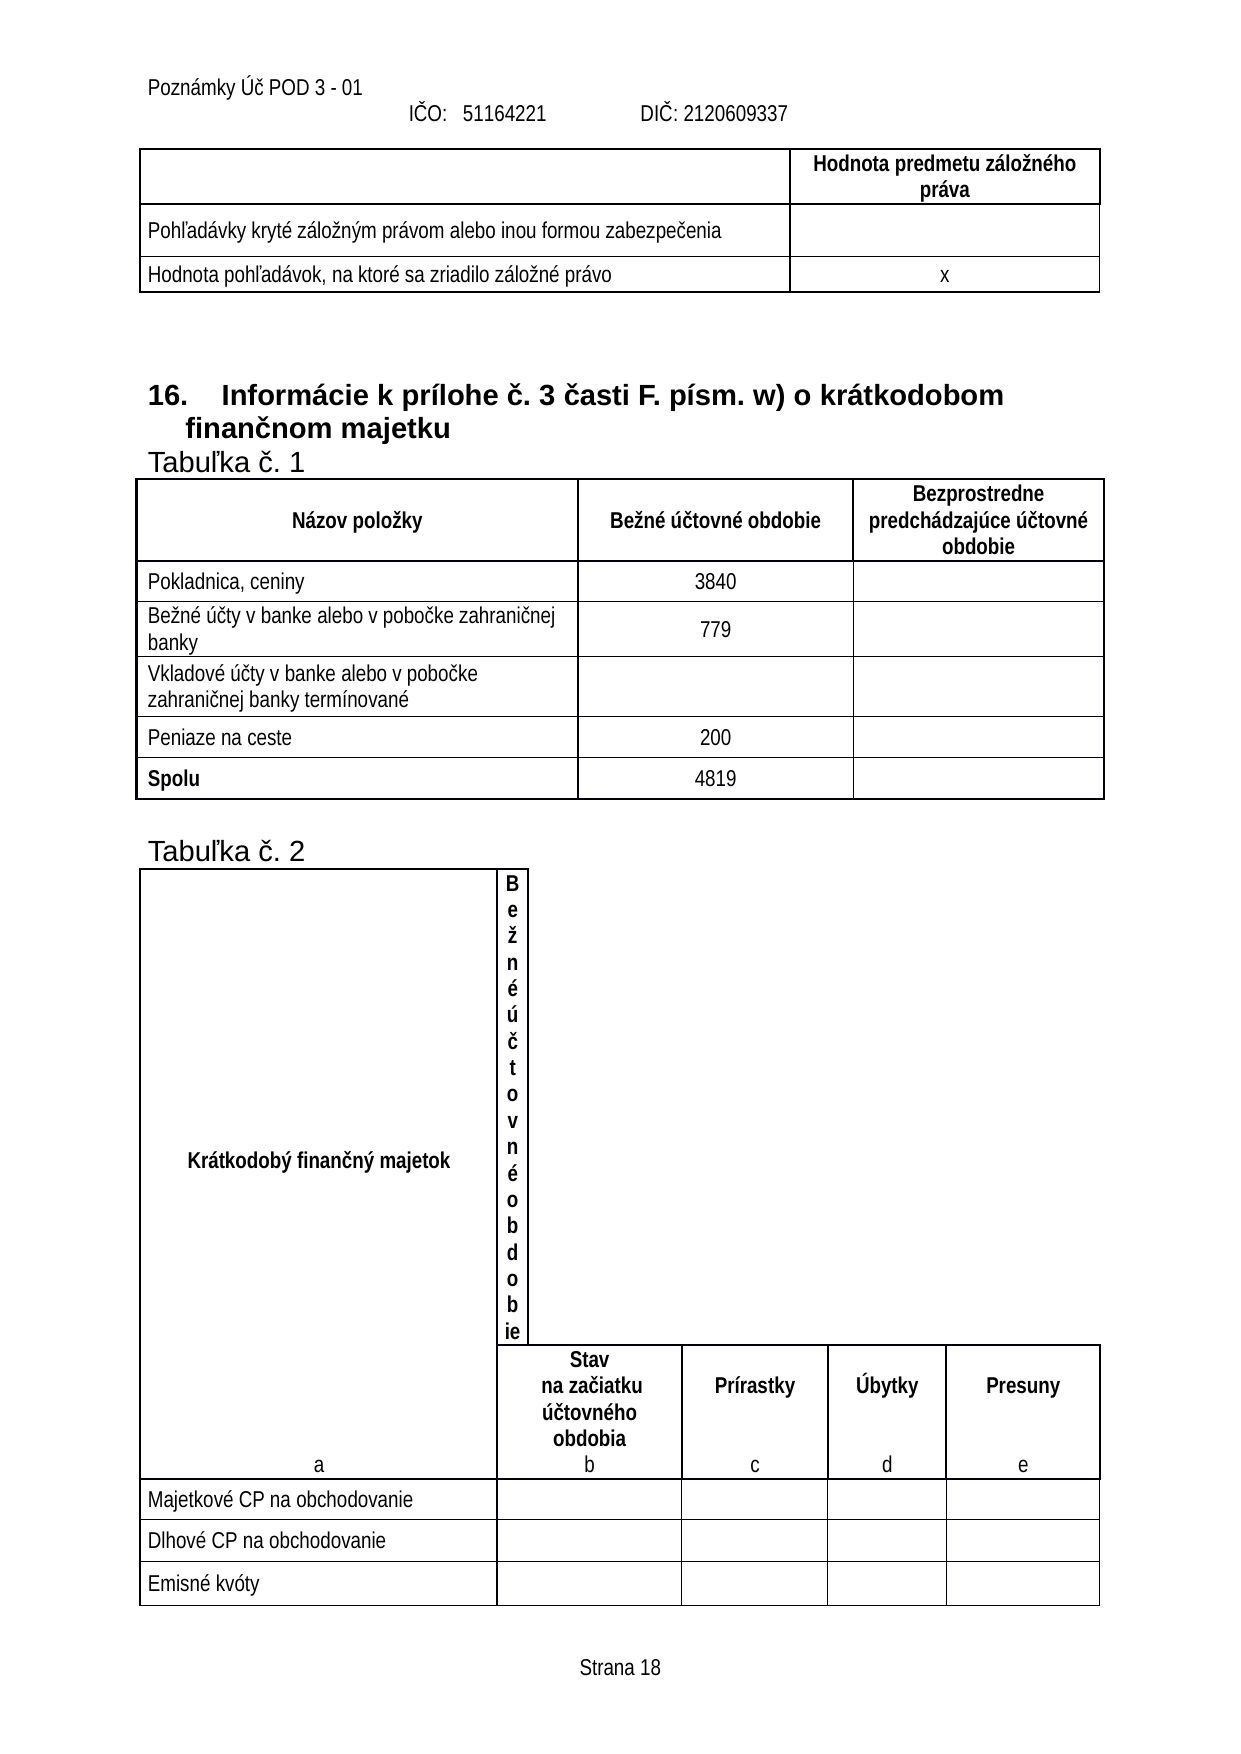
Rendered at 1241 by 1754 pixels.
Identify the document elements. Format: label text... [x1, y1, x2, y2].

table_cell Presuny [947, 1346, 1099, 1451]
table_cell [828, 1520, 946, 1561]
table_cell [947, 1562, 1099, 1605]
table_cell [828, 1562, 946, 1605]
table_cell [498, 1520, 681, 1561]
table_cell Úbytky [829, 1346, 945, 1451]
table_cell 779 [579, 602, 853, 656]
table_cell Pohľadávky kryté záložným právom alebo inou formou zabezpečenia [141, 205, 789, 256]
table_header [141, 150, 789, 202]
table_cell 4819 [579, 758, 853, 798]
table_cell Dlhové CP na obchodovanie [141, 1520, 496, 1561]
table_cell d [829, 1451, 945, 1478]
table_cell [682, 1480, 827, 1519]
table_cell c [683, 1451, 827, 1478]
table_cell [791, 205, 1099, 256]
table_cell Vkladové účty v banke alebo v pobočke zahraničnej banky termínované [138, 657, 577, 716]
table_cell Bežné účty v banke alebo v pobočke zahraničnej banky [138, 602, 577, 656]
table_cell [498, 1562, 681, 1605]
table_cell b [498, 1451, 681, 1478]
table_cell a [141, 1451, 496, 1478]
table_cell [854, 657, 1103, 716]
table_cell [579, 657, 853, 716]
table_cell Emisné kvóty [141, 1562, 496, 1605]
title Tabuľka č. 1 [148, 445, 1092, 478]
table_header Krátkodobý finančný majetok [141, 870, 496, 1451]
table_cell x [791, 257, 1099, 291]
table_cell [947, 1480, 1099, 1519]
table_cell [854, 758, 1103, 798]
table_cell 3840 [579, 562, 853, 601]
table_cell [498, 1480, 681, 1519]
title Informácie k prílohe č. 3 časti F. písm. w) o krátkodobom finančnom majetku [148, 378, 1092, 445]
table_header Názov položky [138, 480, 577, 559]
table_cell Prírastky [683, 1346, 827, 1451]
table_header [529, 868, 1100, 1344]
table_cell Majetkové CP na obchodovanie [141, 1480, 496, 1519]
table_header Bežné účtovné obdobie [579, 480, 852, 559]
table_cell Hodnota pohľadávok, na ktoré sa zriadilo záložné právo [141, 257, 789, 291]
table_cell Stav na začiatku účtovného obdobia [498, 1346, 681, 1451]
table_cell [947, 1520, 1099, 1561]
table_header Bezprostredne predchádzajúce účtovné obdobie [854, 480, 1103, 559]
table_cell Hodnota predmetu záložného práva [791, 150, 1099, 202]
table_cell Peniaze na ceste [138, 717, 577, 757]
table_cell Pokladnica, ceniny [138, 562, 577, 601]
table_cell [854, 602, 1103, 656]
table_cell [828, 1480, 946, 1519]
table_cell [854, 717, 1103, 757]
table_cell [682, 1562, 827, 1605]
table_cell [854, 562, 1103, 601]
title Tabuľka č. 2 [148, 834, 1092, 867]
table_cell [682, 1520, 827, 1561]
table_cell e [947, 1451, 1099, 1478]
table_cell Spolu [138, 758, 577, 798]
table_cell 200 [579, 717, 853, 757]
table_header Bežné účtovné obdobie [498, 870, 527, 1344]
